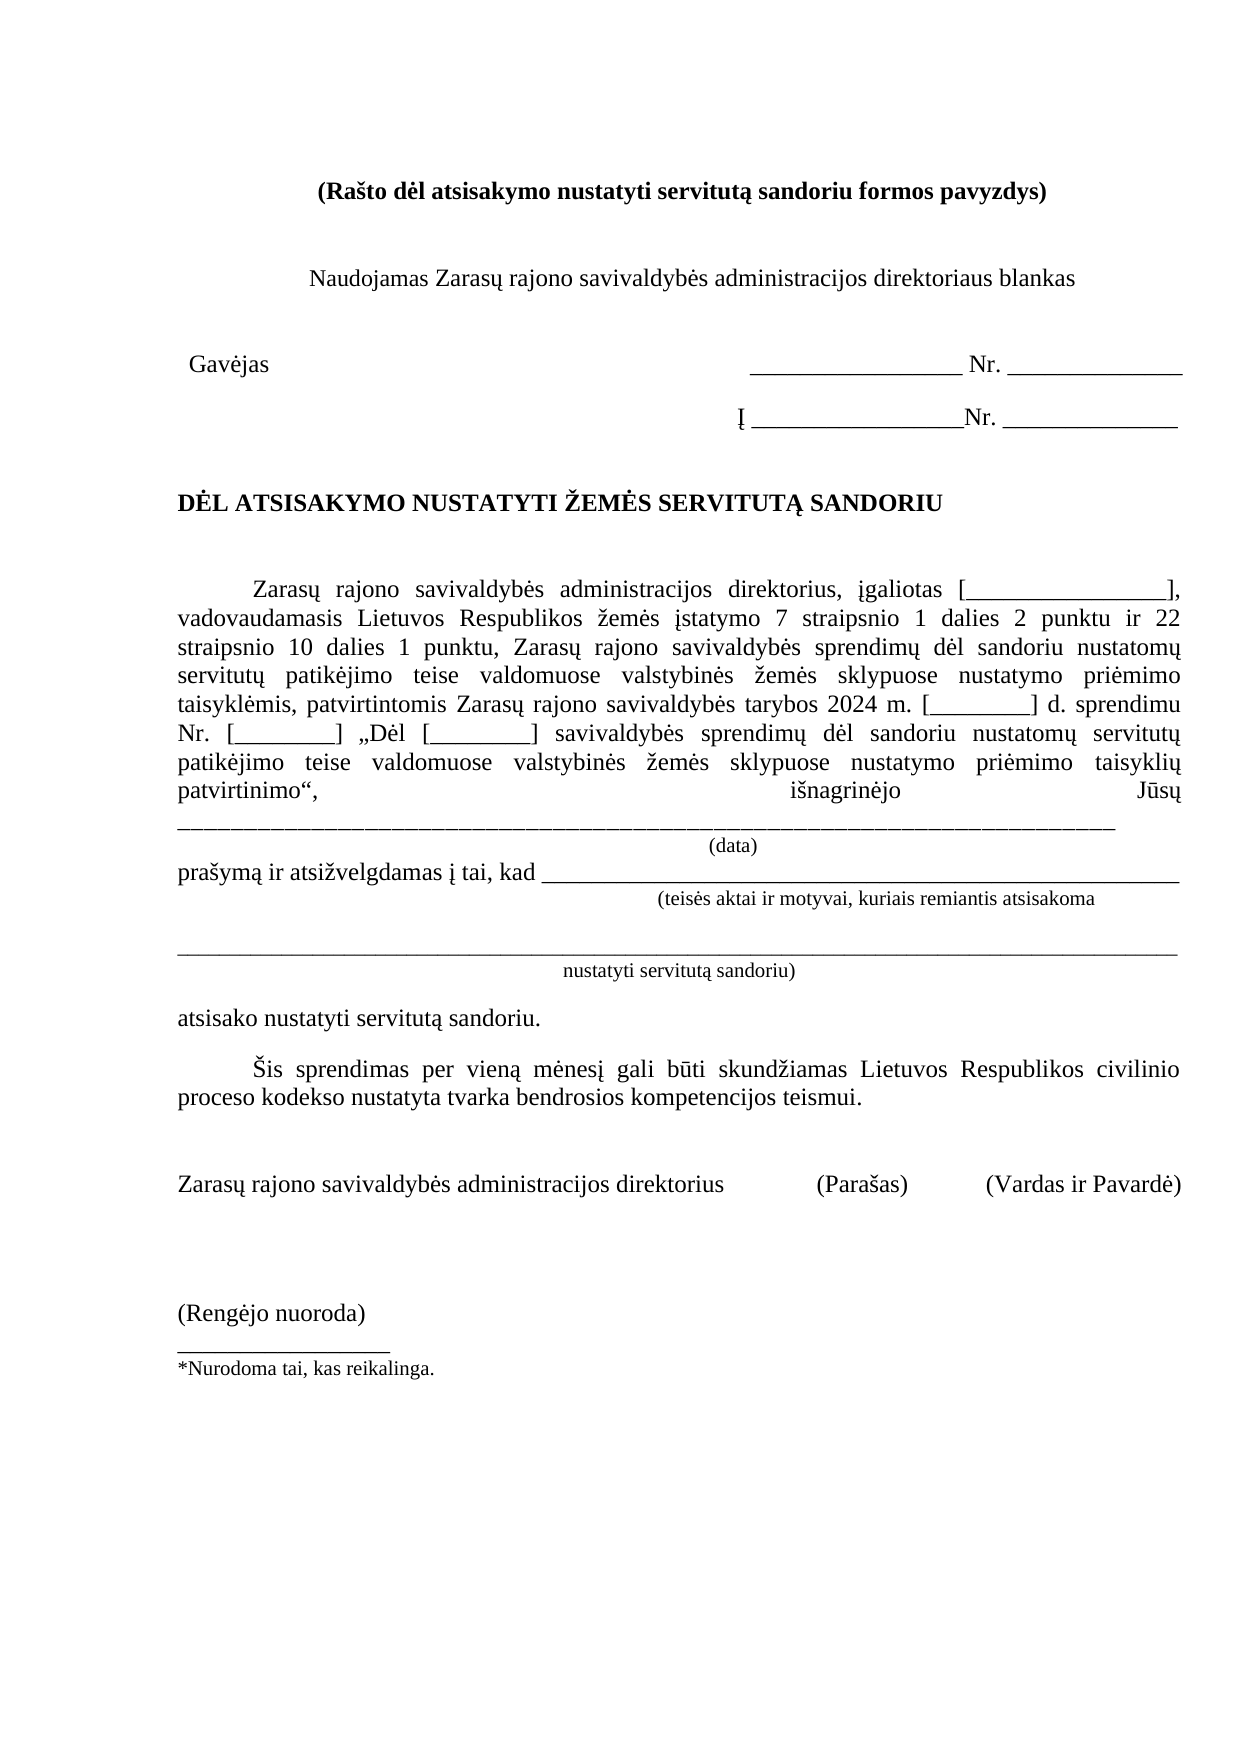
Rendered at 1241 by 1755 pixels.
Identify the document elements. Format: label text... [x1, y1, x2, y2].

text nustatyti servitutą sandoriu) [177, 958, 1181, 982]
text DĖL ATSISAKYMO NUSTATYTI ŽEMĖS SERVITUTĄ SANDORIU [177, 488, 1181, 517]
table_header Zarasų rajono savivaldybės administracijos direktorius [177, 1169, 768, 1197]
table_header Gavėjas [177, 349, 642, 430]
table_header (Vardas ir Pavardė) [945, 1169, 1181, 1197]
text Naudojamas Zarasų rajono savivaldybės administracijos direktoriaus blankas [177, 263, 1181, 291]
text (Rengėjo nuoroda) [177, 1298, 1181, 1327]
text *Nurodoma tai, kas reikalinga. [177, 1356, 1181, 1380]
text (teisės aktai ir motyvai, kuriais remiantis atsisakoma [177, 886, 1181, 910]
text (data) [177, 833, 1181, 857]
table_header (Parašas) [768, 1169, 945, 1197]
text ________________________________________________________________________________________________ [177, 934, 1181, 958]
table_header _________________ Nr. ______________ Į _________________Nr. ______________ [642, 349, 1194, 430]
text atsisako nustatyti servitutą sandoriu. [177, 1003, 1181, 1032]
text _________________ [177, 1327, 1181, 1356]
text Zarasų rajono savivaldybės administracijos direktorius, įgaliotas [________________], vadovaudamasis Lietuvos Respublikos žemės įstatymo 7 straipsnio 1 dalies 2 punktu ir 22 straipsnio 10 dalies 1 punktu, Zarasų rajono savivaldybės sprendimų dėl sandoriu nustatomų servitutų patikėjimo teise valdomuose valstybinės žemės sklypuose nustatymo priėmimo taisyklėmis, patvirtintomis Zarasų rajono savivaldybės tarybos 2024 m. [________] d. sprendimu Nr. [________] „Dėl [________] savivaldybės sprendimų dėl sandoriu nustatomų servitutų patikėjimo teise valdomuose valstybinės žemės sklypuose nustatymo priėmimo taisyklių patvirtinimo“, išnagrinėjo Jūsų ______________________________________________________________________ [177, 574, 1181, 833]
text Šis sprendimas per vieną mėnesį gali būti skundžiamas Lietuvos Respublikos civilinio proceso kodekso nustatyta tvarka bendrosios kompetencijos teismui. [177, 1054, 1181, 1111]
text (Rašto dėl atsisakymo nustatyti servitutą sandoriu formos pavyzdys) [177, 176, 1181, 205]
text prašymą ir atsižvelgdamas į tai, kad ___________________________________________________ [177, 857, 1181, 886]
